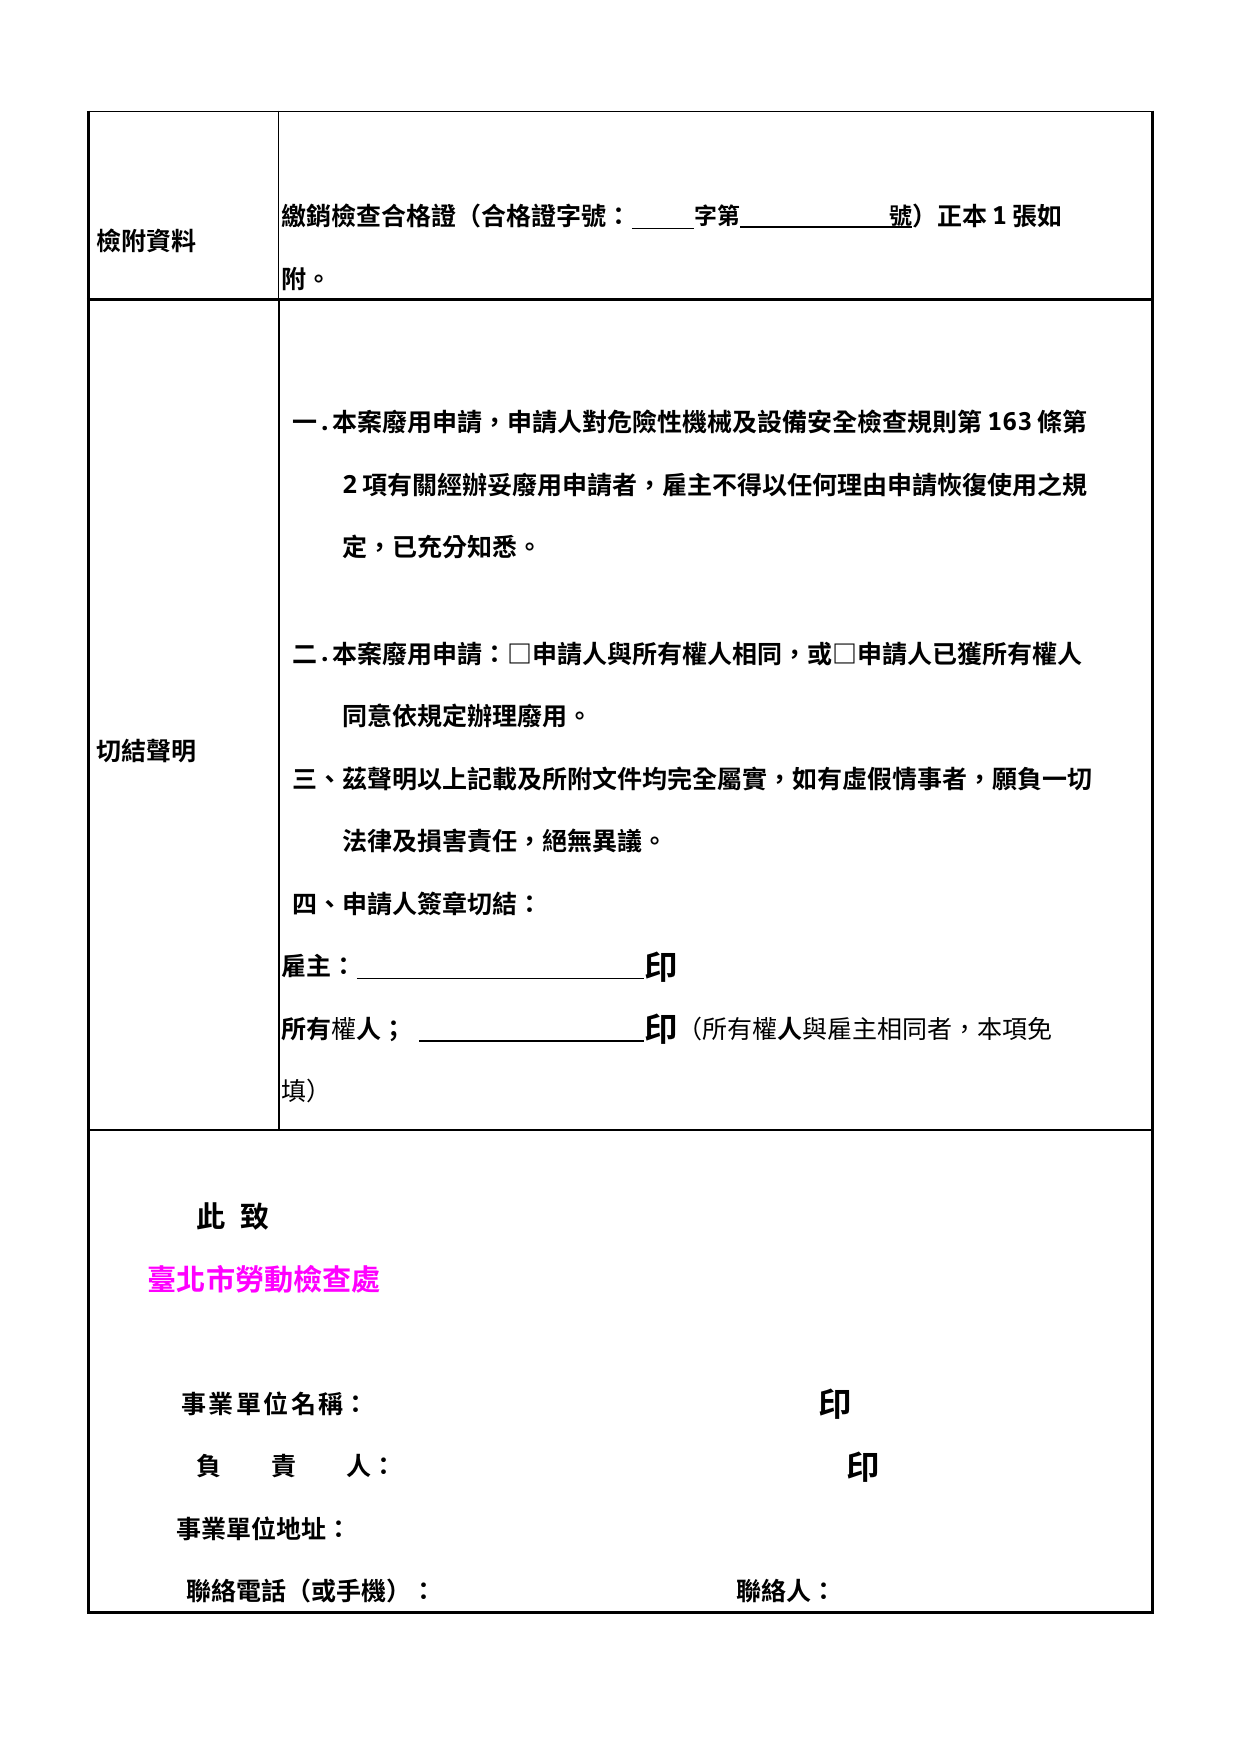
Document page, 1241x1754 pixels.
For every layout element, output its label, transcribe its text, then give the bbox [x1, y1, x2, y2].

table_cell 此 致 臺北市勞動檢查處 事業單位名稱： 印 負 責 人： 印 事業單位地址： 聯絡電話（或手機）： 聯絡人： [90, 1131, 1151, 1611]
table_cell 檢附資料 [90, 112, 278, 298]
table_cell 一.本案廢用申請，申請人對危險性機械及設備安全檢查規則第163條第2項有關經辦妥廢用申請者，雇主不得以任何理由申請恢復使用之規定，已充分知悉。 二.本案廢用申請：□申請人與所有權人相同，或□申請人已獲所有權人同意依規定辦理廢用。 三、茲聲明以上記載及所附文件均完全屬實，如有虛假情事者，願負一切法律及損害責任，絕無異議。 四、申請人簽章切結： 雇主： 印 所有權人； 印（所有權人與雇主相同者，本項免填） [280, 301, 1151, 1129]
table_cell 切結聲明 [90, 301, 278, 1129]
table_cell 繳銷檢查合格證（合格證字號： 字第 號）正本1張如附。 [279, 112, 1151, 298]
